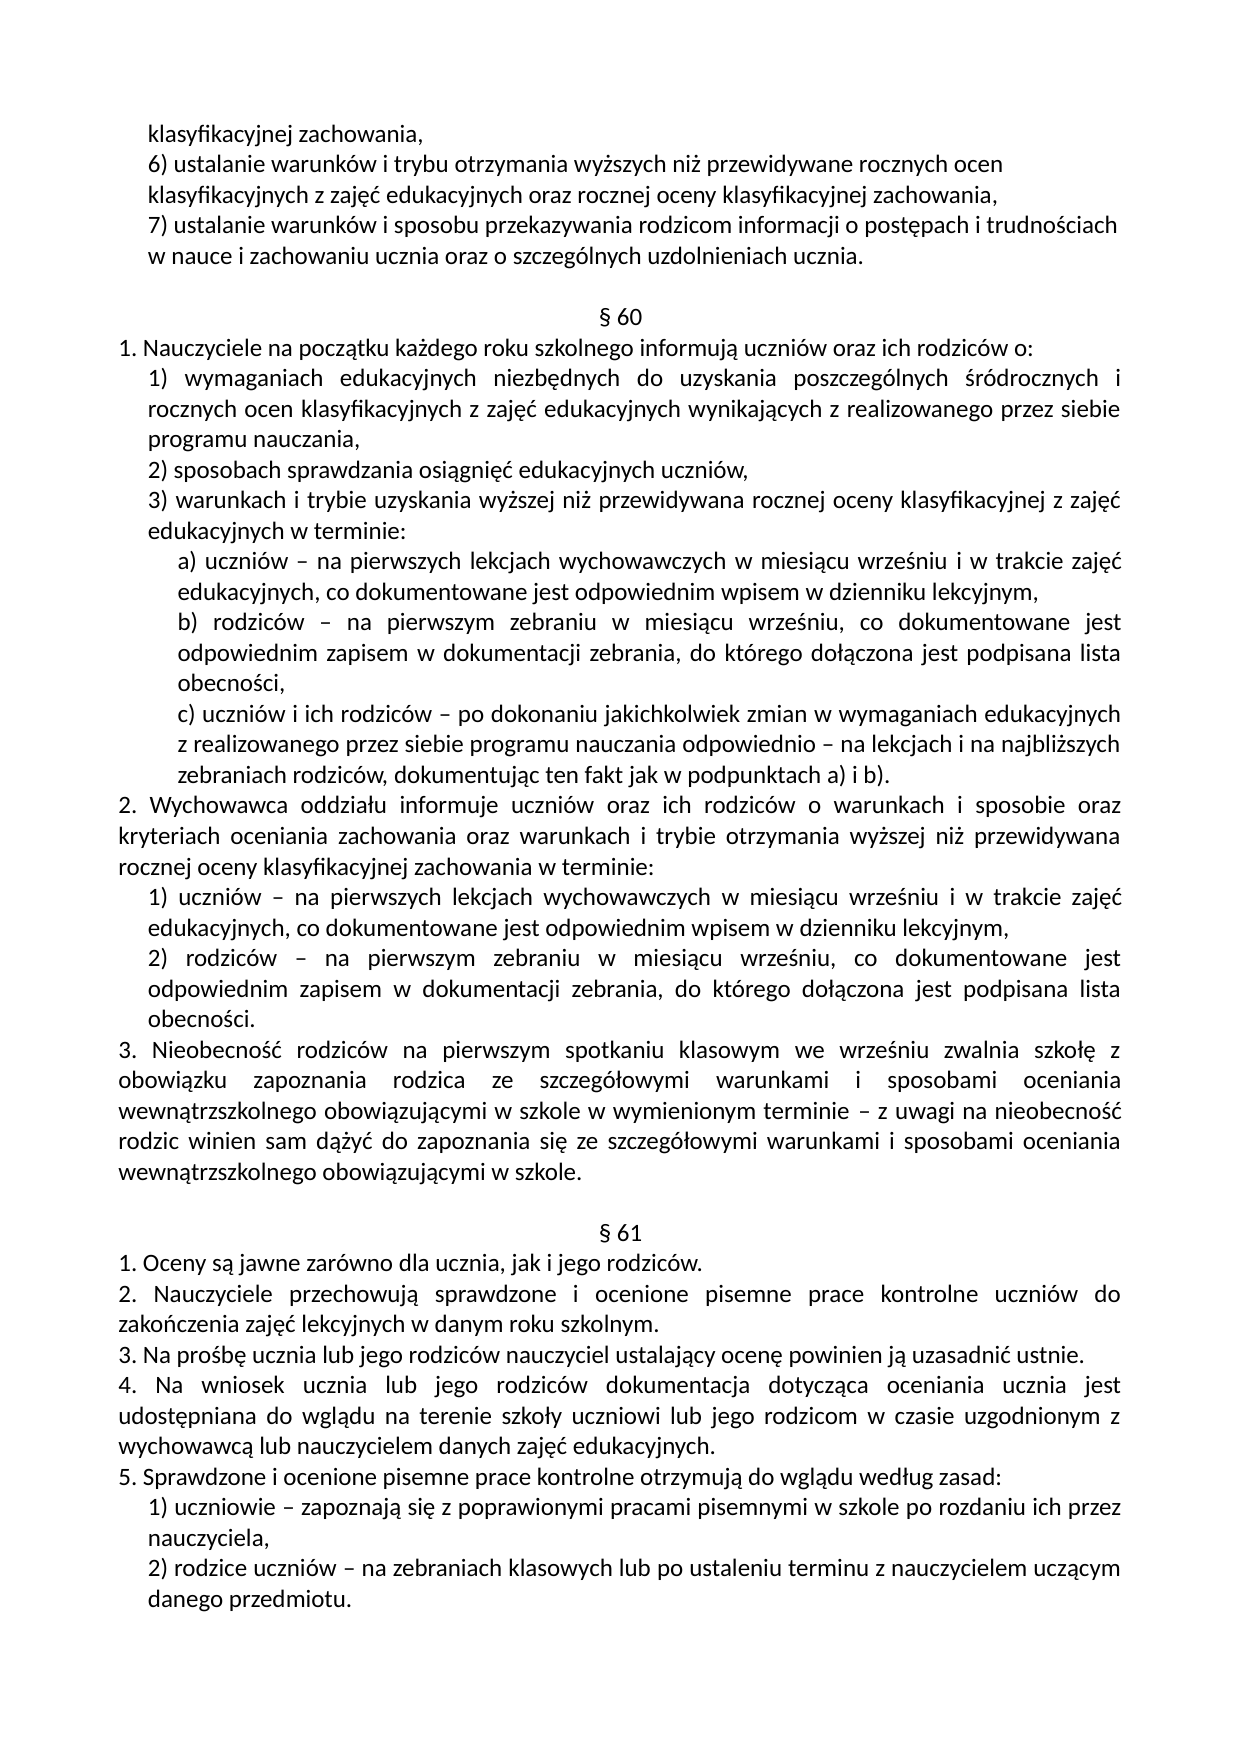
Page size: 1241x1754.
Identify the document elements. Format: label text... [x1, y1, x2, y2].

text 1) uczniowie – zapoznają się z poprawionymi pracami pisemnymi w szkole po rozdaniu ich przez nauczyciela, [148, 1492, 1122, 1553]
text 2) rodzice uczniów – na zebraniach klasowych lub po ustaleniu terminu z nauczycielem uczącym danego przedmiotu. [148, 1553, 1122, 1614]
text 3. Na prośbę ucznia lub jego rodziców nauczyciel ustalający ocenę powinien ją uzasadnić ustnie. [118, 1339, 1122, 1369]
text 7) ustalanie warunków i sposobu przekazywania rodzicom informacji o postępach i trudnościach w nauce i zachowaniu ucznia oraz o szczególnych uzdolnieniach ucznia. [148, 210, 1122, 271]
text b) rodziców – na pierwszym zebraniu w miesiącu wrześniu, co dokumentowane jest odpowiednim zapisem w dokumentacji zebrania, do którego dołączona jest podpisana lista obecności, [177, 606, 1122, 698]
text § 60 [118, 301, 1122, 332]
text klasyfikacyjnej zachowania, [148, 118, 1122, 149]
text 2. Nauczyciele przechowują sprawdzone i ocenione pisemne prace kontrolne uczniów do zakończenia zajęć lekcyjnych w danym roku szkolnym. [118, 1278, 1122, 1339]
text 2) rodziców – na pierwszym zebraniu w miesiącu wrześniu, co dokumentowane jest odpowiednim zapisem w dokumentacji zebrania, do którego dołączona jest podpisana lista obecności. [148, 942, 1122, 1034]
text 3) warunkach i trybie uzyskania wyższej niż przewidywana rocznej oceny klasyfikacyjnej z zajęć edukacyjnych w terminie: [148, 484, 1122, 545]
text 4. Na wniosek ucznia lub jego rodziców dokumentacja dotycząca oceniania ucznia jest udostępniana do wglądu na terenie szkoły uczniowi lub jego rodzicom w czasie uzgodnionym z wychowawcą lub nauczycielem danych zajęć edukacyjnych. [118, 1369, 1122, 1461]
text 6) ustalanie warunków i trybu otrzymania wyższych niż przewidywane rocznych ocen klasyfikacyjnych z zajęć edukacyjnych oraz rocznej oceny klasyfikacyjnej zachowania, [148, 149, 1122, 210]
text § 61 [118, 1217, 1122, 1247]
text 1. Nauczyciele na początku każdego roku szkolnego informują uczniów oraz ich rodziców o: [118, 332, 1122, 362]
text 3. Nieobecność rodziców na pierwszym spotkaniu klasowym we wrześniu zwalnia szkołę z obowiązku zapoznania rodzica ze szczegółowymi warunkami i sposobami oceniania wewnątrzszkolnego obowiązującymi w szkole w wymienionym terminie – z uwagi na nieobecność rodzic winien sam dążyć do zapoznania się ze szczegółowymi warunkami i sposobami oceniania wewnątrzszkolnego obowiązującymi w szkole. [118, 1034, 1122, 1186]
text 2. Wychowawca oddziału informuje uczniów oraz ich rodziców o warunkach i sposobie oraz kryteriach oceniania zachowania oraz warunkach i trybie otrzymania wyższej niż przewidywana rocznej oceny klasyfikacyjnej zachowania w terminie: [118, 789, 1122, 881]
text 5. Sprawdzone i ocenione pisemne prace kontrolne otrzymują do wglądu według zasad: [118, 1461, 1122, 1492]
text a) uczniów – na pierwszych lekcjach wychowawczych w miesiącu wrześniu i w trakcie zajęć edukacyjnych, co dokumentowane jest odpowiednim wpisem w dzienniku lekcyjnym, [177, 545, 1122, 606]
text 1. Oceny są jawne zarówno dla ucznia, jak i jego rodziców. [118, 1247, 1122, 1278]
text 1) wymaganiach edukacyjnych niezbędnych do uzyskania poszczególnych śródrocznych i rocznych ocen klasyfikacyjnych z zajęć edukacyjnych wynikających z realizowanego przez siebie programu nauczania, [148, 362, 1122, 454]
text 2) sposobach sprawdzania osiągnięć edukacyjnych uczniów, [148, 454, 1122, 484]
text c) uczniów i ich rodziców – po dokonaniu jakichkolwiek zmian w wymaganiach edukacyjnych z realizowanego przez siebie programu nauczania odpowiednio – na lekcjach i na najbliższych zebraniach rodziców, dokumentując ten fakt jak w podpunktach a) i b). [177, 698, 1122, 789]
text 1) uczniów – na pierwszych lekcjach wychowawczych w miesiącu wrześniu i w trakcie zajęć edukacyjnych, co dokumentowane jest odpowiednim wpisem w dzienniku lekcyjnym, [148, 881, 1122, 942]
